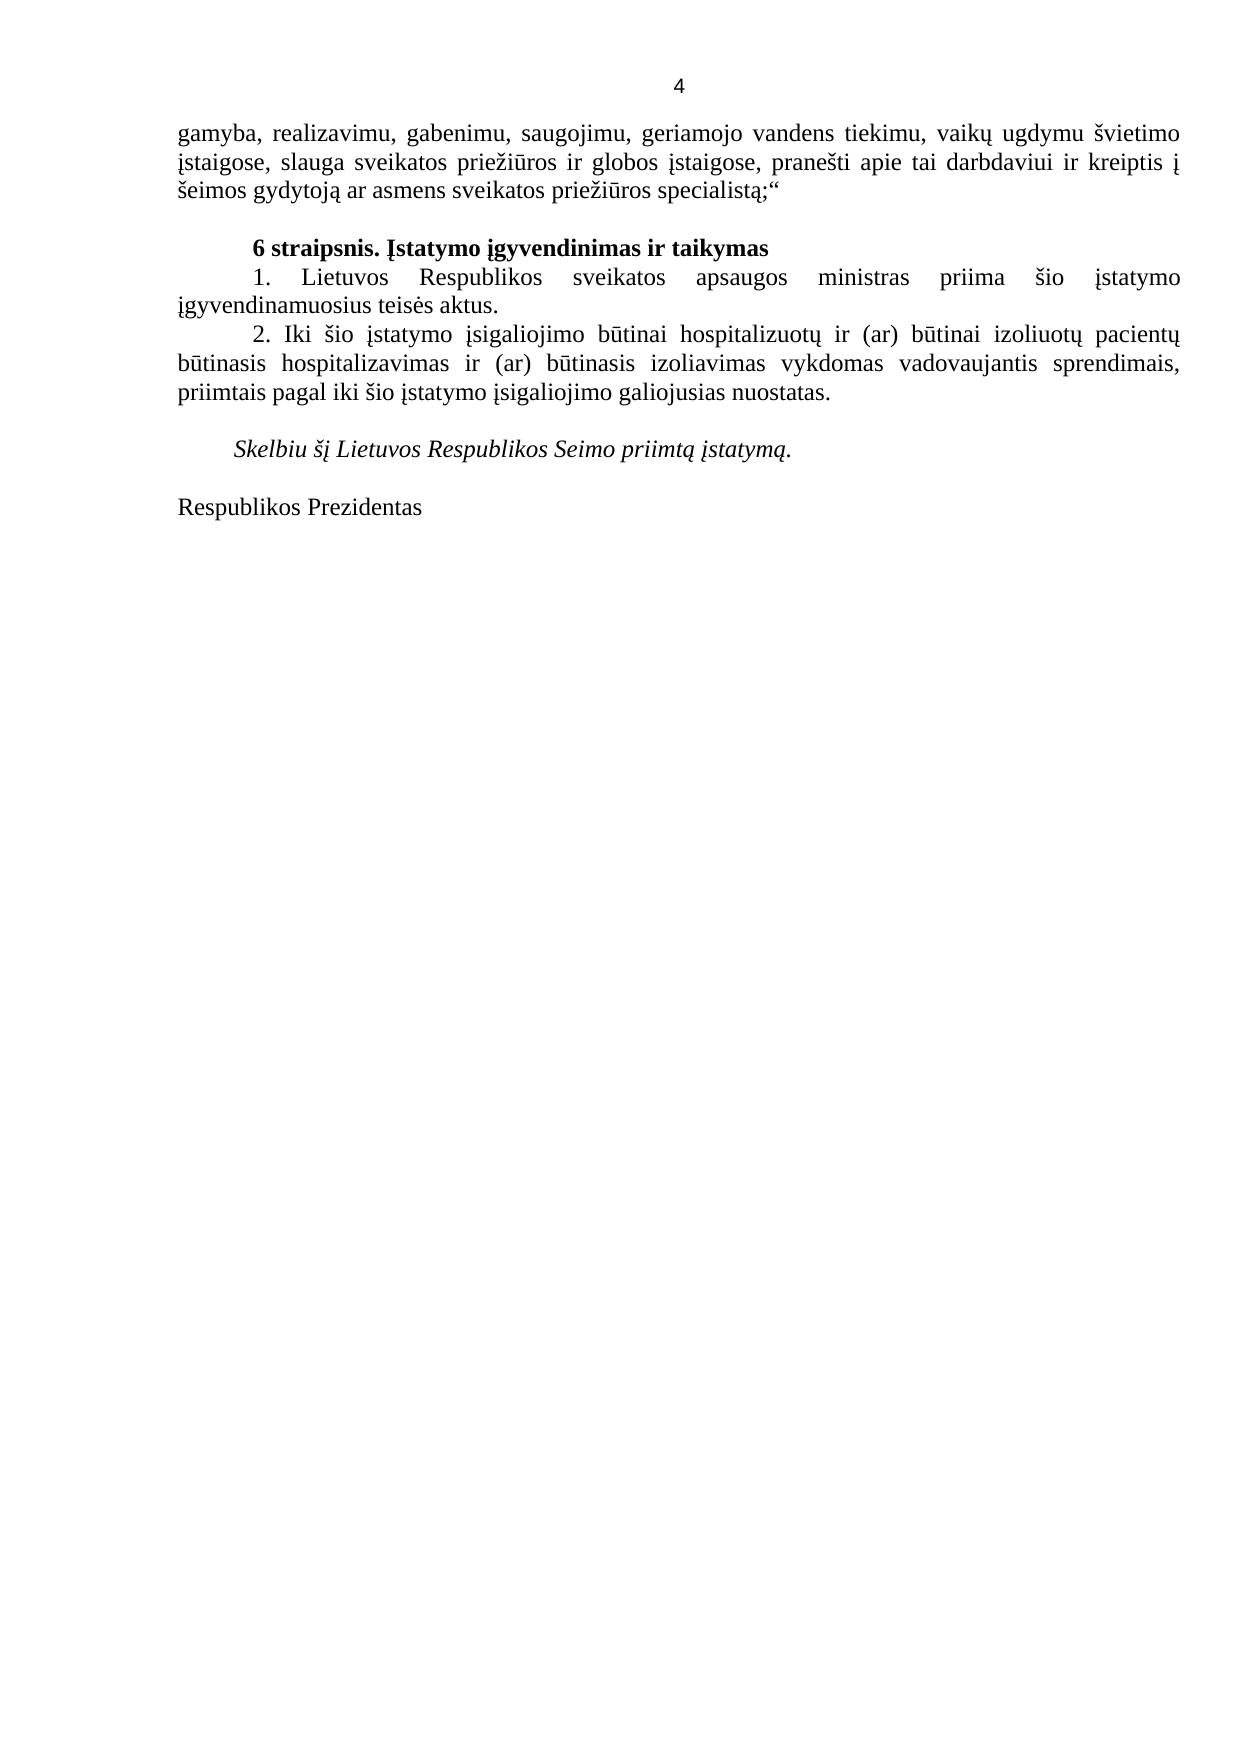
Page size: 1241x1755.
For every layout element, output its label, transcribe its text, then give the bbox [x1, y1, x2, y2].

text 1. Lietuvos Respublikos sveikatos apsaugos ministras priima šio įstatymo įgyvendinamuosius teisės aktus. [177, 262, 1181, 319]
text Skelbiu šį Lietuvos Respublikos Seimo priimtą įstatymą. [177, 434, 1181, 463]
text 6 straipsnis. Įstatymo įgyvendinimas ir taikymas [177, 233, 1181, 262]
text 2. Iki šio įstatymo įsigaliojimo būtinai hospitalizuotų ir (ar) būtinai izoliuotų pacientų būtinasis hospitalizavimas ir (ar) būtinasis izoliavimas vykdomas vadovaujantis sprendimais, priimtais pagal iki šio įstatymo įsigaliojimo galiojusias nuostatas. [177, 319, 1181, 406]
text gamyba, realizavimu, gabenimu, saugojimu, geriamojo vandens tiekimu, vaikų ugdymu švietimo įstaigose, slauga sveikatos priežiūros ir globos įstaigose, pranešti apie tai darbdaviui ir kreiptis į šeimos gydytoją ar asmens sveikatos priežiūros specialistą;“ [177, 118, 1181, 204]
text Respublikos Prezidentas [177, 492, 1181, 521]
